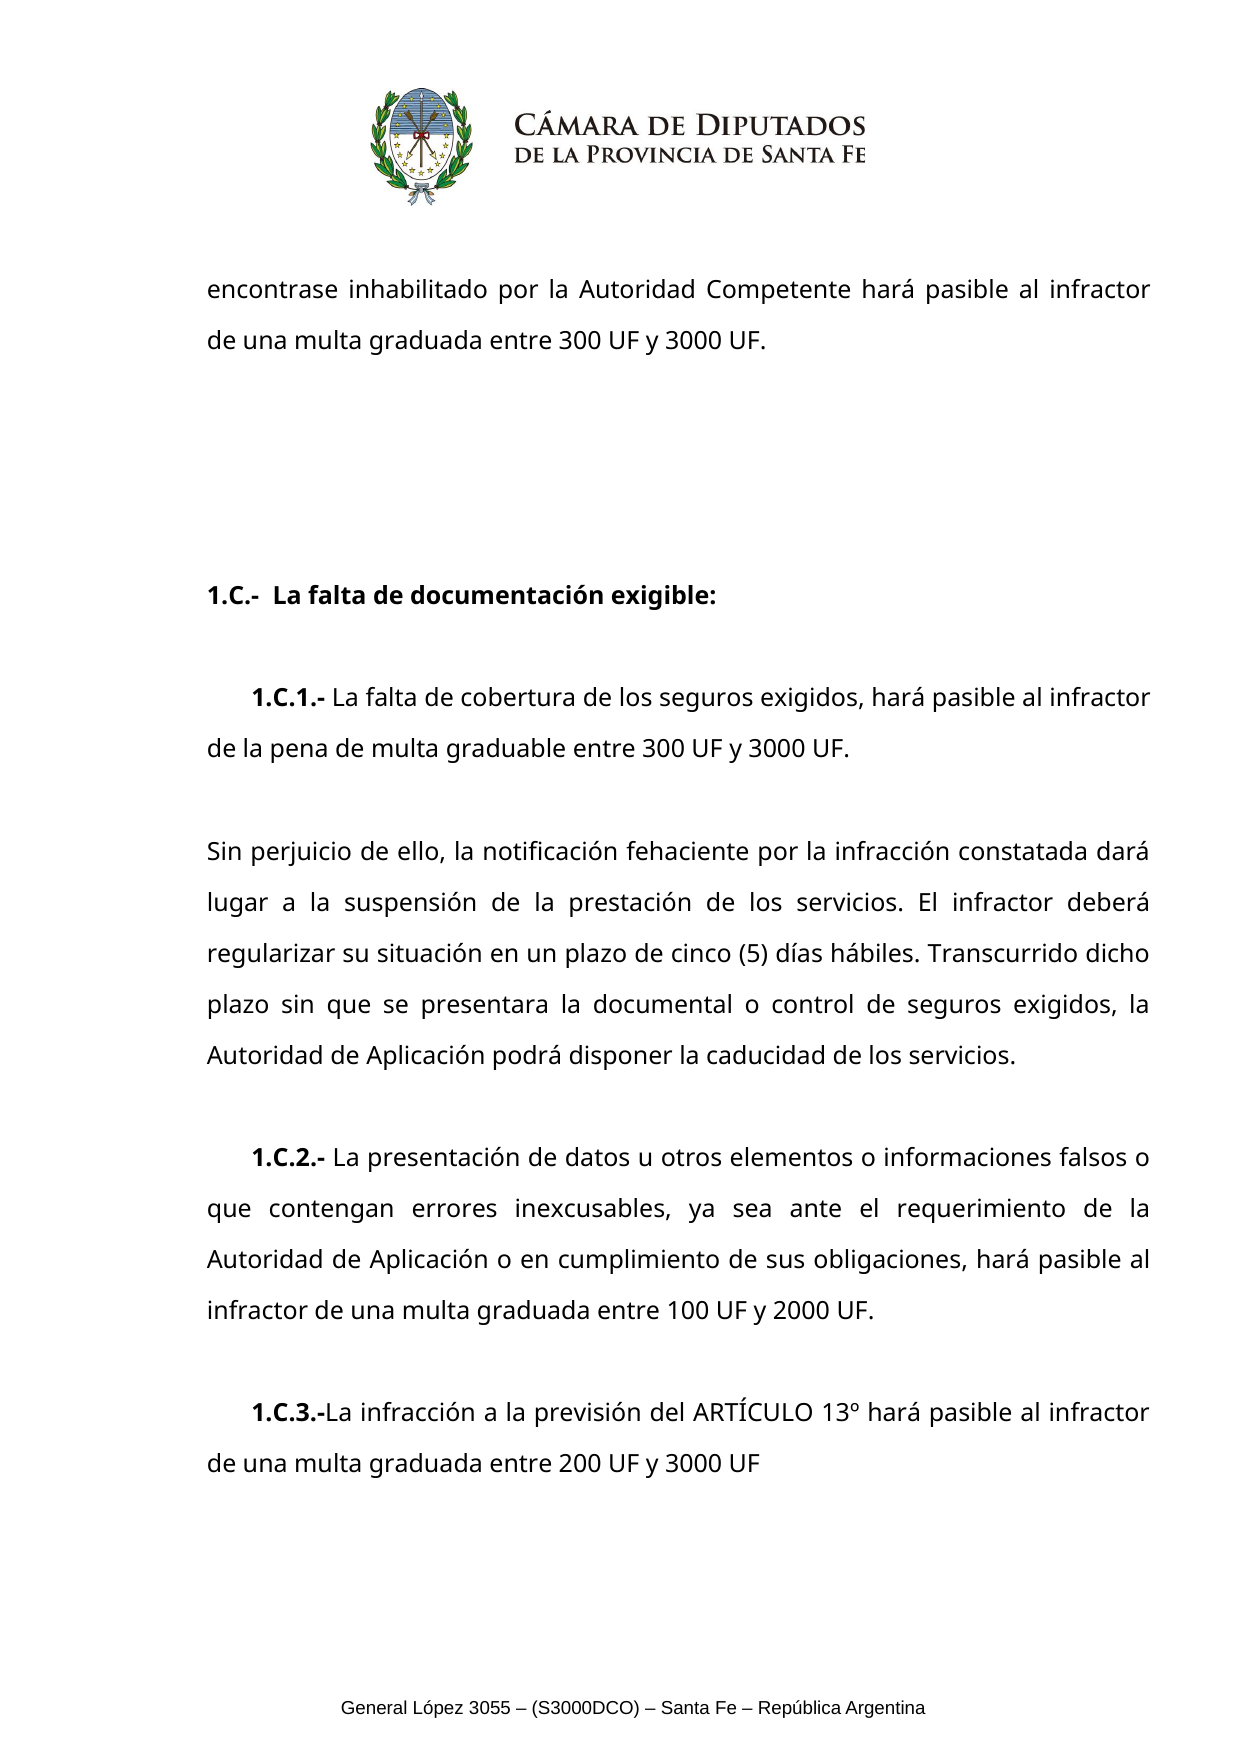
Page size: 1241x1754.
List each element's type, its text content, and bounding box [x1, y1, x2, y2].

text 1.C.2.- La presentación de datos u otros elementos o informaciones falsos o que contengan errores inexcusables, ya sea ante el requerimiento de la Autoridad de Aplicación o en cumplimiento de sus obligaciones, hará pasible al infractor de una multa graduada entre 100 UF y 2000 UF. [207, 1139, 1152, 1327]
text 1.C.1.- La falta de cobertura de los seguros exigidos, hará pasible al infractor de la pena de multa graduable entre 300 UF y 3000 UF. [207, 680, 1152, 765]
text encontrase inhabilitado por la Autoridad Competente hará pasible al infractor de una multa graduada entre 300 UF y 3000 UF. [207, 272, 1152, 357]
picture [370, 88, 866, 210]
text 1.C.3.-La infracción a la previsión del ARTÍCULO 13º hará pasible al infractor de una multa graduada entre 200 UF y 3000 UF [207, 1394, 1152, 1480]
text Sin perjuicio de ello, la notificación fehaciente por la infracción constatada dará lugar a la suspensión de la prestación de los servicios. El infractor deberá regularizar su situación en un plazo de cinco (5) días hábiles. Transcurrido dicho plazo sin que se presentara la documental o control de seguros exigidos, la Autoridad de Aplicación podrá disponer la caducidad de los servicios. [207, 833, 1152, 1071]
text 1.C.- La falta de documentación exigible: [207, 578, 1152, 612]
